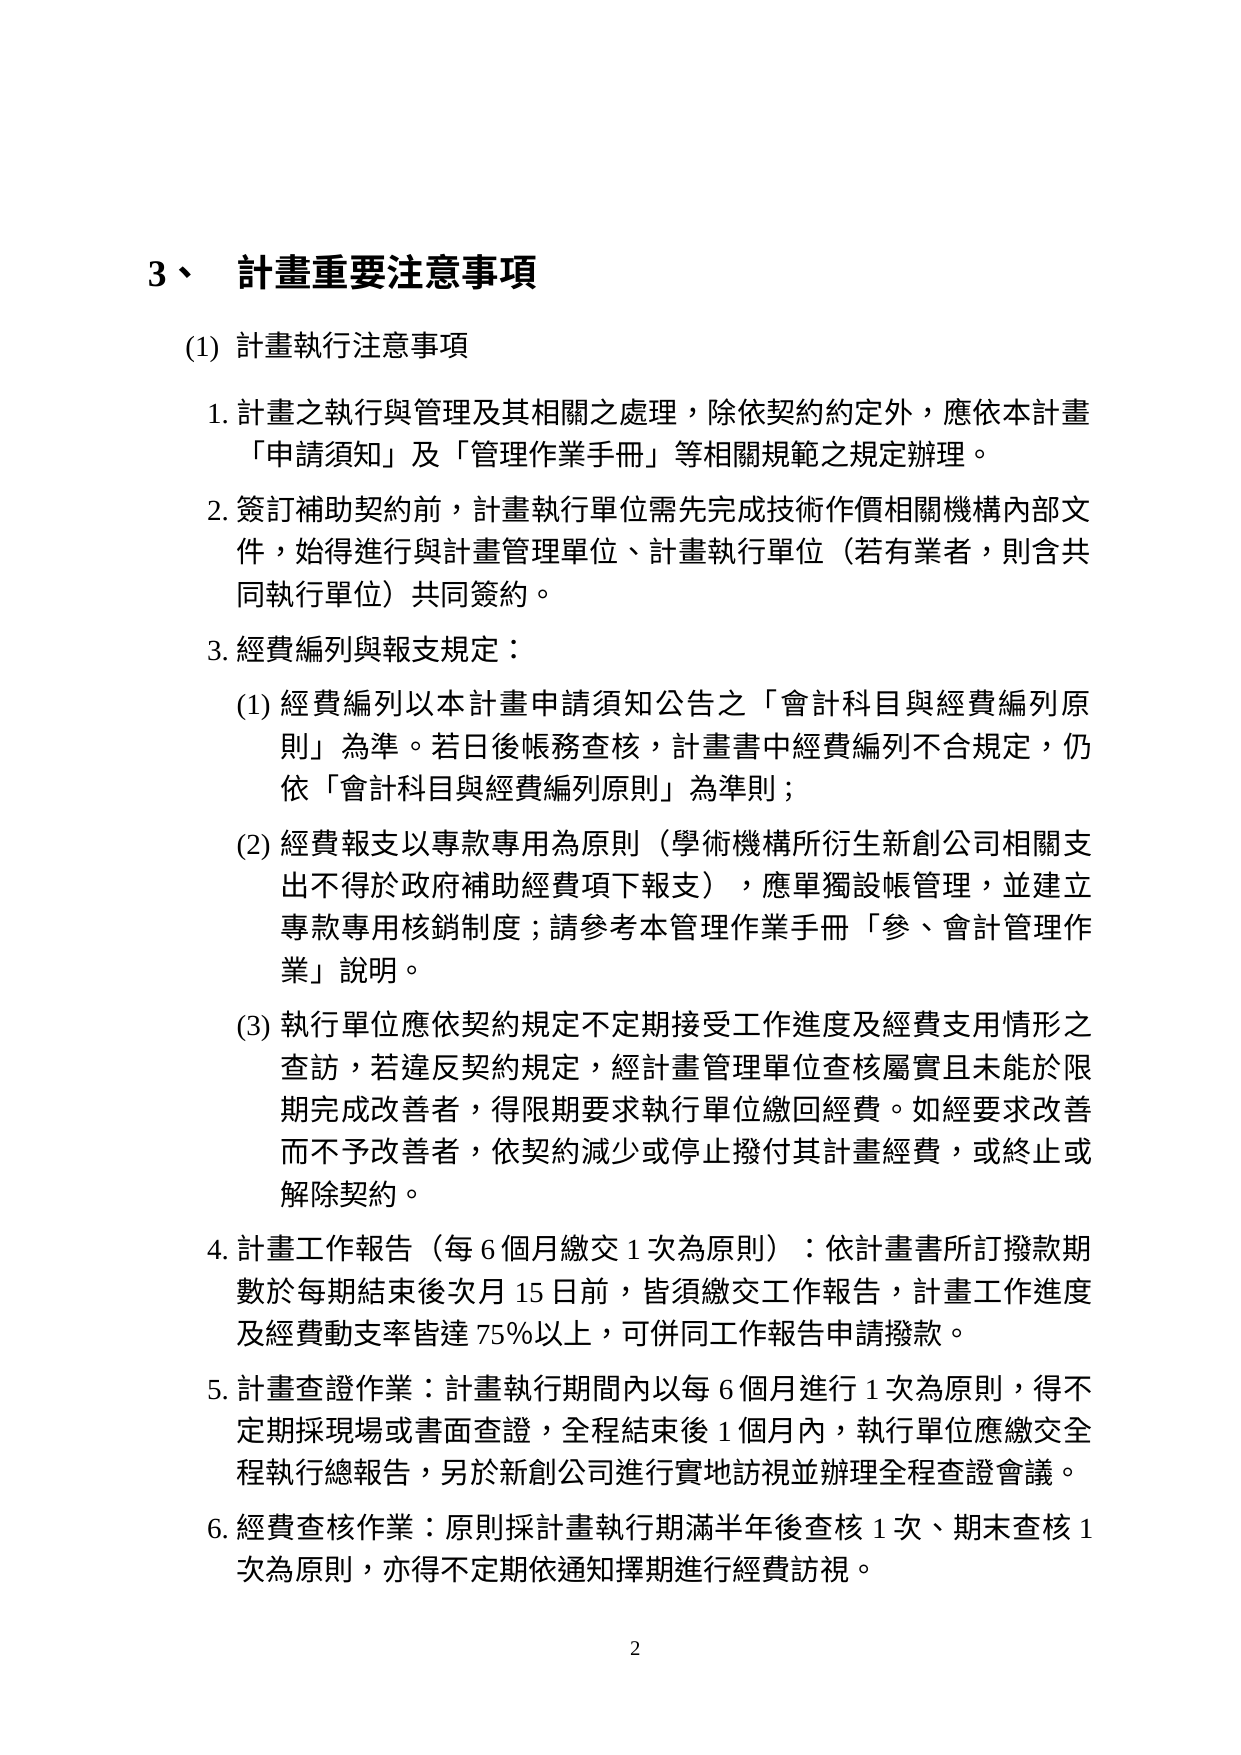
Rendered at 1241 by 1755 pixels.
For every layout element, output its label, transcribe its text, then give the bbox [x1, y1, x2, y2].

list 經費報支以專款專用為原則（學術機構所衍生新創公司相關支出不得於政府補助經費項下報支），應單獨設帳管理，並建立專款專用核銷制度；請參考本管理作業手冊「參、會計管理作業」說明。 [236, 820, 1093, 989]
list 計畫之執行與管理及其相關之處理，除依契約約定外，應依本計畫「申請須知」及「管理作業手冊」等相關規範之規定辦理。 [207, 390, 1093, 474]
list 簽訂補助契約前，計畫執行單位需先完成技術作價相關機構內部文件，始得進行與計畫管理單位、計畫執行單位（若有業者，則含共同執行單位）共同簽約。 [207, 487, 1093, 614]
list 經費編列以本計畫申請須知公告之「會計科目與經費編列原則」為準。若日後帳務查核，計畫書中經費編列不合規定，仍依「會計科目與經費編列原則」為準則； [236, 681, 1093, 808]
list 計畫工作報告（每6個月繳交1次為原則）：依計畫書所訂撥款期數於每期結束後次月15日前，皆須繳交工作報告，計畫工作進度及經費動支率皆達75％以上，可併同工作報告申請撥款。 [207, 1226, 1093, 1353]
list 計畫執行注意事項 [185, 322, 1122, 365]
list 執行單位應依契約規定不定期接受工作進度及經費支用情形之查訪，若違反契約規定，經計畫管理單位查核屬實且未能於限期完成改善者，得限期要求執行單位繳回經費。如經要求改善而不予改善者，依契約減少或停止撥付其計畫經費，或終止或解除契約。 [236, 1002, 1093, 1213]
list 經費查核作業：原則採計畫執行期滿半年後查核1次、期末查核1次為原則，亦得不定期依通知擇期進行經費訪視。 [207, 1505, 1093, 1589]
list 經費編列與報支規定： [207, 626, 1093, 668]
list 計畫查證作業：計畫執行期間內以每6個月進行1次為原則，得不定期採現場或書面查證，全程結束後1個月內，執行單位應繳交全程執行總報告，另於新創公司進行實地訪視並辦理全程查證會議。 [207, 1365, 1093, 1492]
list 計畫重要注意事項 [148, 243, 1122, 297]
